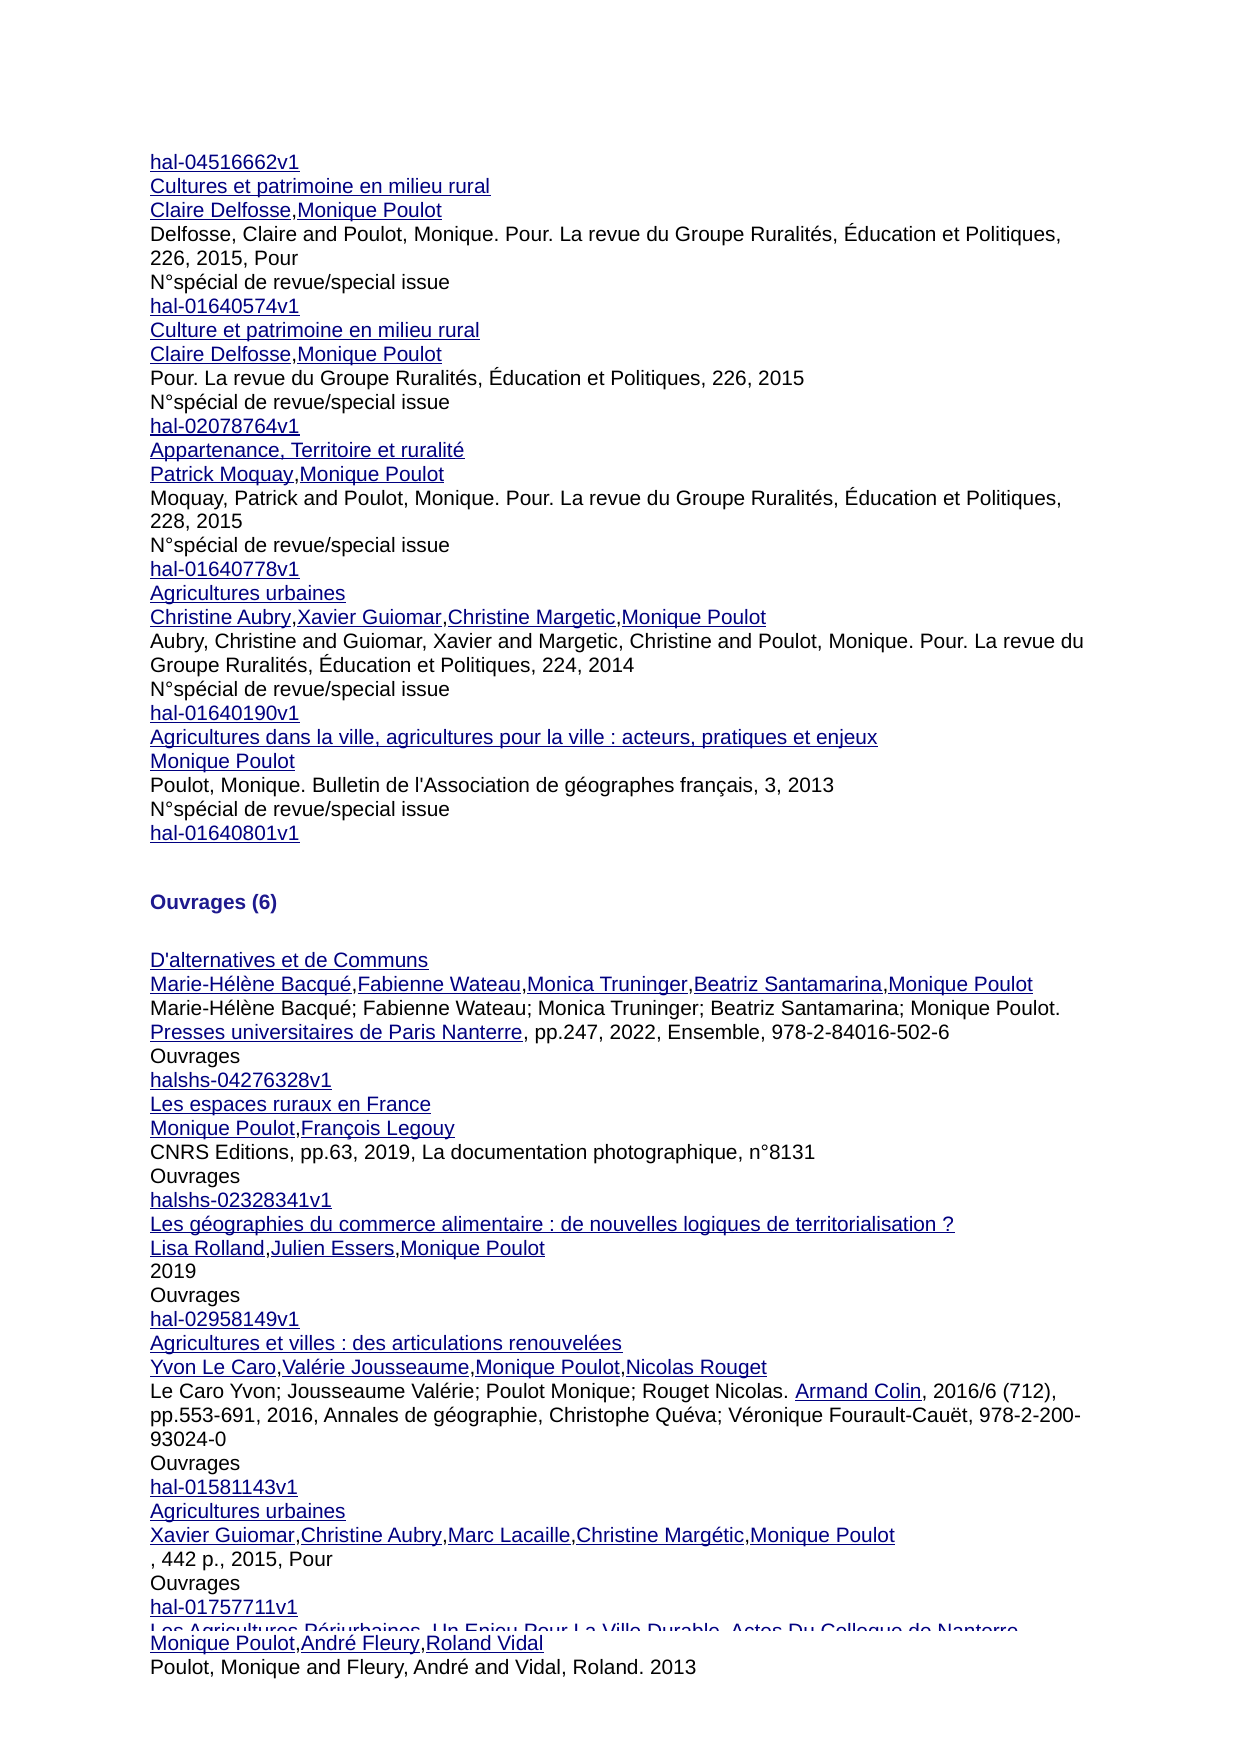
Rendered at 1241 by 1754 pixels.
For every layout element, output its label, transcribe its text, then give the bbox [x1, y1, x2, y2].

table_cell Cultures et patrimoine en milieu rural Claire Delfosse,Monique Poulot Delfosse, Claire and Poulot, Monique. Pour. La revue du Groupe Ruralités, Éducation et Politiques, 226, 2015, Pour N°spécial de revue/special issue hal-01640574v1 [150, 174, 1090, 318]
table_cell Agricultures urbaines Christine Aubry,Xavier Guiomar,Christine Margetic,Monique Poulot Aubry, Christine and Guiomar, Xavier and Margetic, Christine and Poulot, Monique. Pour. La revue du Groupe Ruralités, Éducation et Politiques, 224, 2014 N°spécial de revue/special issue hal-01640190v1 [150, 581, 1090, 725]
table_cell hal-04516662v1 [150, 150, 1090, 174]
table_cell Culture et patrimoine en milieu rural Claire Delfosse,Monique Poulot Pour. La revue du Groupe Ruralités, Éducation et Politiques, 226, 2015 N°spécial de revue/special issue hal-02078764v1 [150, 318, 1090, 437]
table_cell Agricultures urbaines Xavier Guiomar,Christine Aubry,Marc Lacaille,Christine Margétic,Monique Poulot , 442 p., 2015, Pour Ouvrages hal-01757711v1 [150, 1499, 1090, 1619]
table_cell Appartenance, Territoire et ruralité Patrick Moquay,Monique Poulot Moquay, Patrick and Poulot, Monique. Pour. La revue du Groupe Ruralités, Éducation et Politiques, 228, 2015 N°spécial de revue/special issue hal-01640778v1 [150, 438, 1090, 581]
table_cell Les géographies du commerce alimentaire : de nouvelles logiques de territorialisation ? Lisa Rolland,Julien Essers,Monique Poulot 2019 Ouvrages hal-02958149v1 [150, 1211, 1090, 1331]
subtitle Ouvrages (6) [150, 889, 1090, 913]
table_cell Les Agricultures Périurbaines, Un Enjeu Pour La Ville Durable, Actes Du Colloque de Nanterre Monique Poulot,André Fleury,Roland Vidal Poulot, Monique and Fleury, André and Vidal, Roland. 2013 [150, 1619, 1090, 1679]
table_cell Agricultures et villes : des articulations renouvelées Yvon Le Caro,Valérie Jousseaume,Monique Poulot,Nicolas Rouget Le Caro Yvon; Jousseaume Valérie; Poulot Monique; Rouget Nicolas. Armand Colin, 2016/6 (712), pp.553-691, 2016, Annales de géographie, Christophe Quéva; Véronique Fourault-Cauët, 978-2-200-93024-0 Ouvrages hal-01581143v1 [150, 1331, 1090, 1499]
table_cell Les espaces ruraux en France Monique Poulot,François Legouy CNRS Editions, pp.63, 2019, La documentation photographique, n°8131 Ouvrages halshs-02328341v1 [150, 1092, 1090, 1211]
table_cell Agricultures dans la ville, agricultures pour la ville : acteurs, pratiques et enjeux Monique Poulot Poulot, Monique. Bulletin de l'Association de géographes français, 3, 2013 N°spécial de revue/special issue hal-01640801v1 [150, 725, 1090, 845]
table_header D'alternatives et de Communs Marie-Hélène Bacqué,Fabienne Wateau,Monica Truninger,Beatriz Santamarina,Monique Poulot Marie-Hélène Bacqué; Fabienne Wateau; Monica Truninger; Beatriz Santamarina; Monique Poulot. Presses universitaires de Paris Nanterre, pp.247, 2022, Ensemble, 978-2-84016-502-6 Ouvrages halshs-04276328v1 [150, 948, 1090, 1092]
